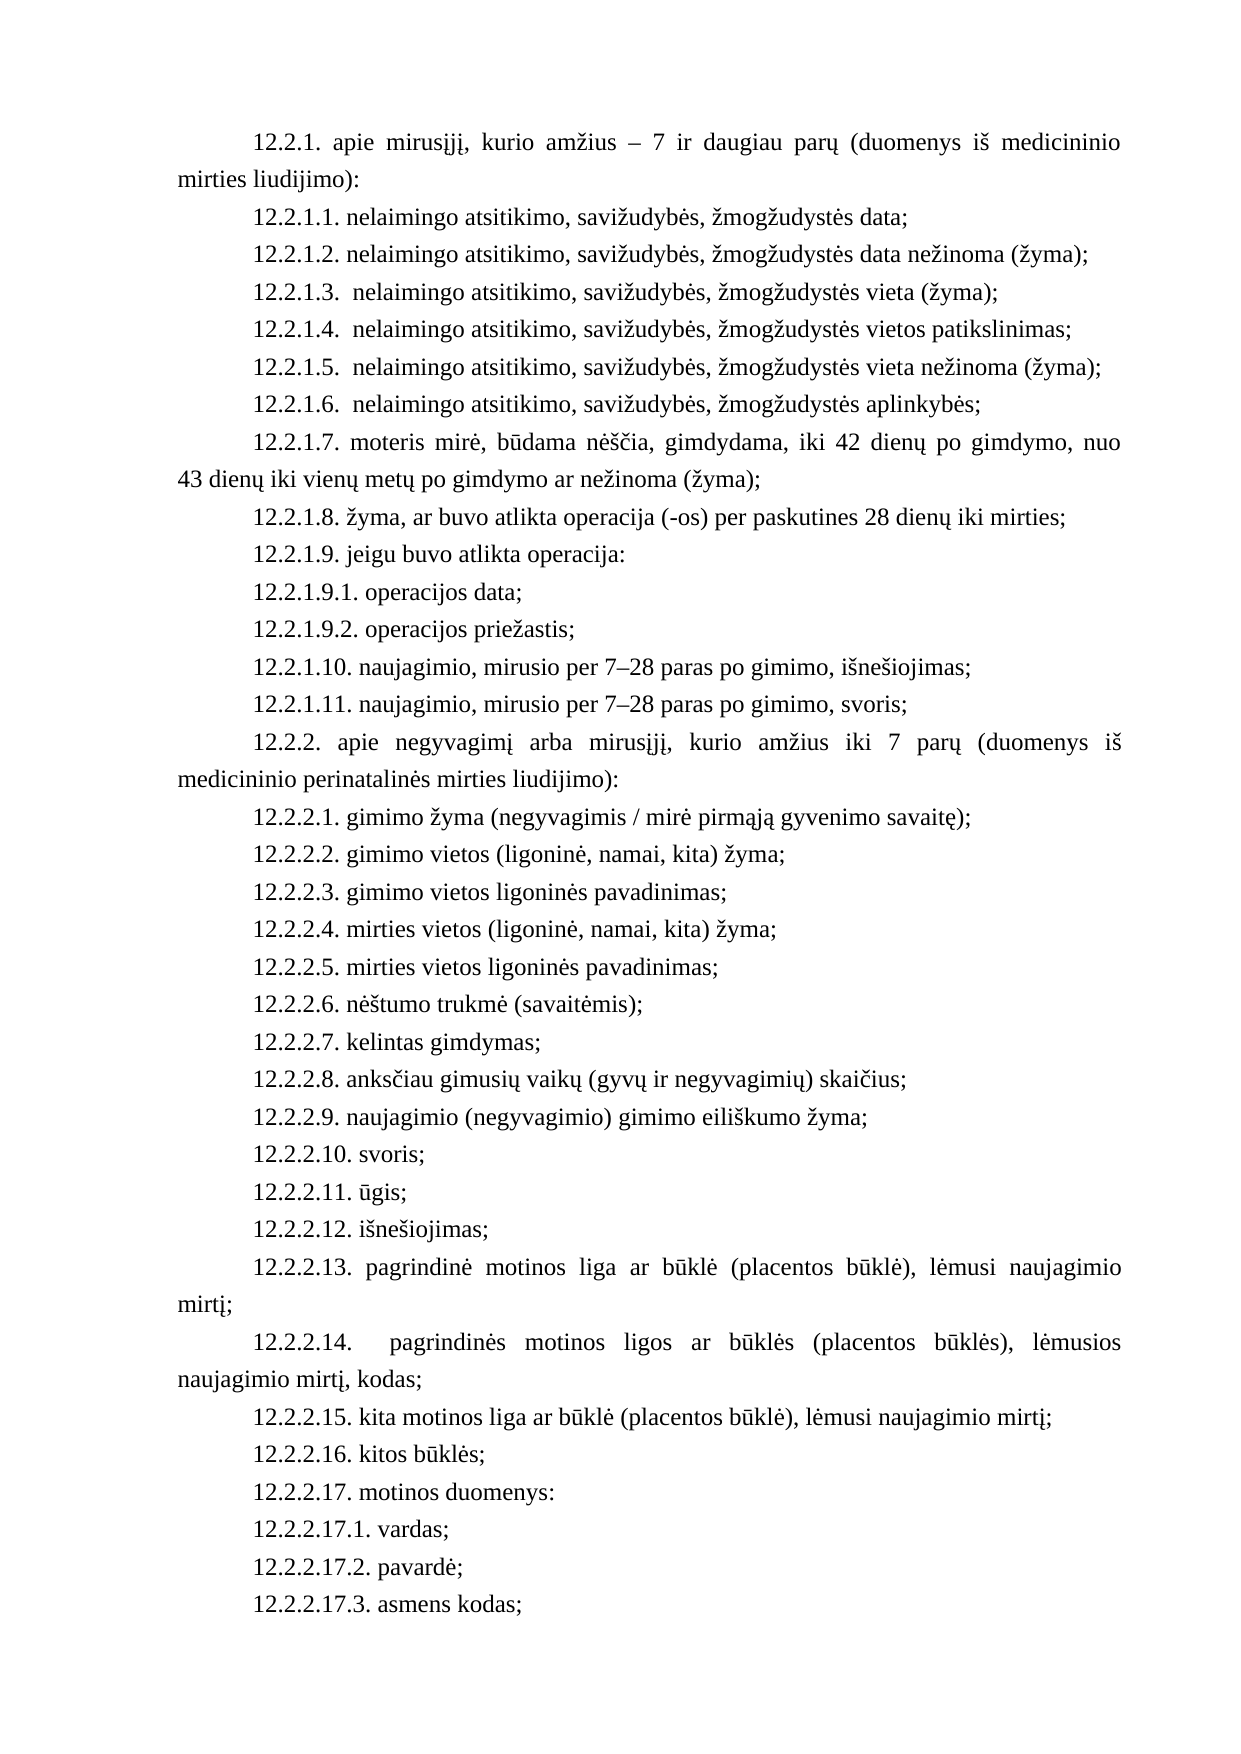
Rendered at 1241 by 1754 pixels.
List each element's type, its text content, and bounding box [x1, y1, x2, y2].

text 12.2.1.8. žyma, ar buvo atlikta operacija (-os) per paskutines 28 dienų iki mirties; [177, 493, 1122, 531]
text 12.2.2.17.1. vardas; [177, 1506, 1122, 1543]
text 12.2.1.11. naujagimio, mirusio per 7–28 paras po gimimo, svoris; [177, 681, 1122, 718]
text 12.2.2.11. ūgis; [177, 1168, 1122, 1206]
text 12.2.2.9. naujagimio (negyvagimio) gimimo eiliškumo žyma; [177, 1093, 1122, 1131]
text 12.2.2.12. išnešiojimas; [177, 1206, 1122, 1243]
text 12.2.2.7. kelintas gimdymas; [177, 1018, 1122, 1056]
text 12.2.2.16. kitos būklės; [177, 1431, 1122, 1468]
text 12.2.2. apie negyvagimį arba mirusįjį, kurio amžius iki 7 parų (duomenys iš medicininio perinatalinės mirties liudijimo): [177, 718, 1122, 793]
text 12.2.2.5. mirties vietos ligoninės pavadinimas; [177, 943, 1122, 981]
text 12.2.2.17.2. pavardė; [177, 1543, 1122, 1581]
text 12.2.2.13. pagrindinė motinos liga ar būklė (placentos būklė), lėmusi naujagimio mirtį; [177, 1243, 1122, 1318]
text 12.2.1.5. nelaimingo atsitikimo, savižudybės, žmogžudystės vieta nežinoma (žyma); [177, 343, 1122, 381]
text 12.2.2.10. svoris; [177, 1131, 1122, 1168]
text 12.2.1.6. nelaimingo atsitikimo, savižudybės, žmogžudystės aplinkybės; [177, 381, 1122, 418]
text 12.2.2.17. motinos duomenys: [177, 1468, 1122, 1506]
text 12.2.1.3. nelaimingo atsitikimo, savižudybės, žmogžudystės vieta (žyma); [177, 268, 1122, 306]
text 12.2.1.1. nelaimingo atsitikimo, savižudybės, žmogžudystės data; [177, 193, 1122, 231]
text 12.2.1.2. nelaimingo atsitikimo, savižudybės, žmogžudystės data nežinoma (žyma); [177, 231, 1122, 268]
text 12.2.2.4. mirties vietos (ligoninė, namai, kita) žyma; [177, 906, 1122, 943]
text 12.2.2.8. anksčiau gimusių vaikų (gyvų ir negyvagimių) skaičius; [177, 1056, 1122, 1093]
text 12.2.2.15. kita motinos liga ar būklė (placentos būklė), lėmusi naujagimio mirtį; [177, 1393, 1122, 1431]
text 12.2.2.6. nėštumo trukmė (savaitėmis); [177, 981, 1122, 1018]
text 12.2.1.9. jeigu buvo atlikta operacija: [177, 531, 1122, 568]
text 12.2.2.17.3. asmens kodas; [177, 1581, 1122, 1618]
text 12.2.1.4. nelaimingo atsitikimo, savižudybės, žmogžudystės vietos patikslinimas; [177, 306, 1122, 343]
text 12.2.2.3. gimimo vietos ligoninės pavadinimas; [177, 868, 1122, 906]
text 12.2.2.14. pagrindinės motinos ligos ar būklės (placentos būklės), lėmusios naujagimio mirtį, kodas; [177, 1318, 1122, 1393]
text 12.2.2.2. gimimo vietos (ligoninė, namai, kita) žyma; [177, 831, 1122, 868]
text 12.2.1.7. moteris mirė, būdama nėščia, gimdydama, iki 42 dienų po gimdymo, nuo 43 dienų iki vienų metų po gimdymo ar nežinoma (žyma); [177, 418, 1122, 493]
text 12.2.1.9.1. operacijos data; [177, 568, 1122, 606]
text 12.2.2.1. gimimo žyma (negyvagimis / mirė pirmąją gyvenimo savaitę); [177, 793, 1122, 831]
text 12.2.1. apie mirusįjį, kurio amžius – 7 ir daugiau parų (duomenys iš medicininio mirties liudijimo): [177, 118, 1122, 193]
text 12.2.1.9.2. operacijos priežastis; [177, 606, 1122, 643]
text 12.2.1.10. naujagimio, mirusio per 7–28 paras po gimimo, išnešiojimas; [177, 643, 1122, 681]
